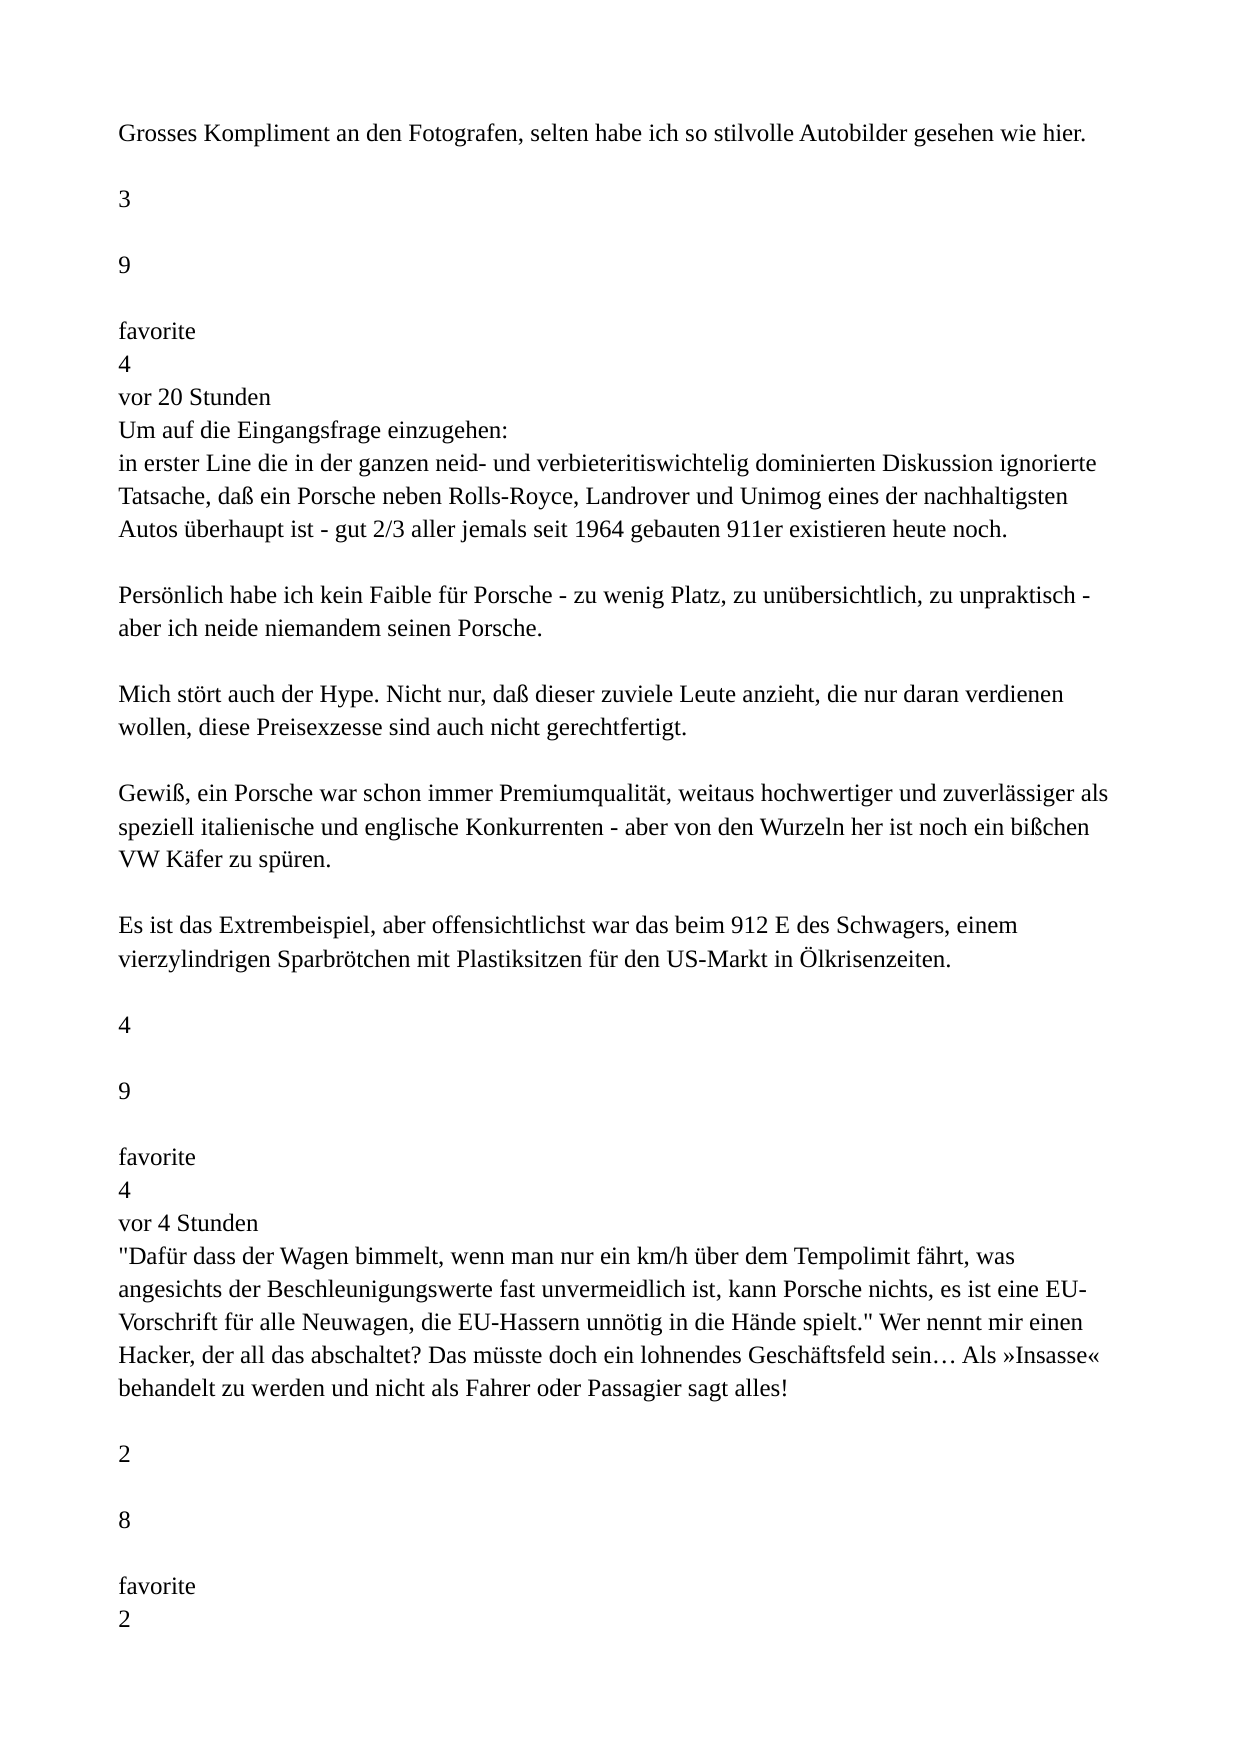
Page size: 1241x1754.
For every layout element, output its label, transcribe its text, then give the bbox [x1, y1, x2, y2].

text Persönlich habe ich kein Faible für Porsche - zu wenig Platz, zu unübersichtlich, zu unpraktisch - aber ich neide niemandem seinen Porsche. [118, 580, 1122, 642]
text 2 [118, 1604, 1122, 1633]
text Es ist das Extrembeispiel, aber offensichtlichst war das beim 912 E des Schwagers, einem vierzylindrigen Sparbrötchen mit Plastiksitzen für den US-Markt in Ölkrisenzeiten. [118, 911, 1122, 972]
text favorite [118, 316, 1122, 345]
text 4 [118, 1010, 1122, 1038]
text Grosses Kompliment an den Fotografen, selten habe ich so stilvolle Autobilder gesehen wie hier. [118, 118, 1122, 147]
text favorite [118, 1142, 1122, 1171]
text Mich stört auch der Hype. Nicht nur, daß dieser zuviele Leute anzieht, die nur daran verdienen wollen, diese Preisexzesse sind auch nicht gerechtfertigt. [118, 679, 1122, 741]
text 9 [118, 250, 1122, 279]
text Um auf die Eingangsfrage einzugehen: [118, 415, 1122, 444]
text vor 4 Stunden [118, 1208, 1122, 1237]
text 3 [118, 184, 1122, 213]
text vor 20 Stunden [118, 382, 1122, 411]
text 8 [118, 1505, 1122, 1534]
text 4 [118, 349, 1122, 378]
text favorite [118, 1571, 1122, 1600]
text in erster Line die in der ganzen neid- und verbieteritiswichtelig dominierten Diskussion ignorierte Tatsache, daß ein Porsche neben Rolls-Royce, Landrover und Unimog eines der nachhaltigsten Autos überhaupt ist - gut 2/3 aller jemals seit 1964 gebauten 911er existieren heute noch. [118, 448, 1122, 543]
text "Dafür dass der Wagen bimmelt, wenn man nur ein km/h über dem Tempolimit fährt, was angesichts der Beschleunigungswerte fast unvermeidlich ist, kann Porsche nichts, es ist eine EU-Vorschrift für alle Neuwagen, die EU-Hassern unnötig in die Hände spielt." Wer nennt mir einen Hacker, der all das abschaltet? Das müsste doch ein lohnendes Geschäftsfeld sein… Als »Insasse« behandelt zu werden und nicht als Fahrer oder Passagier sagt alles! [118, 1241, 1122, 1402]
text 9 [118, 1076, 1122, 1104]
text 4 [118, 1175, 1122, 1203]
text Gewiß, ein Porsche war schon immer Premiumqualität, weitaus hochwertiger und zuverlässiger als speziell italienische und englische Konkurrenten - aber von den Wurzeln her ist noch ein bißchen VW Käfer zu spüren. [118, 778, 1122, 873]
text 2 [118, 1439, 1122, 1468]
